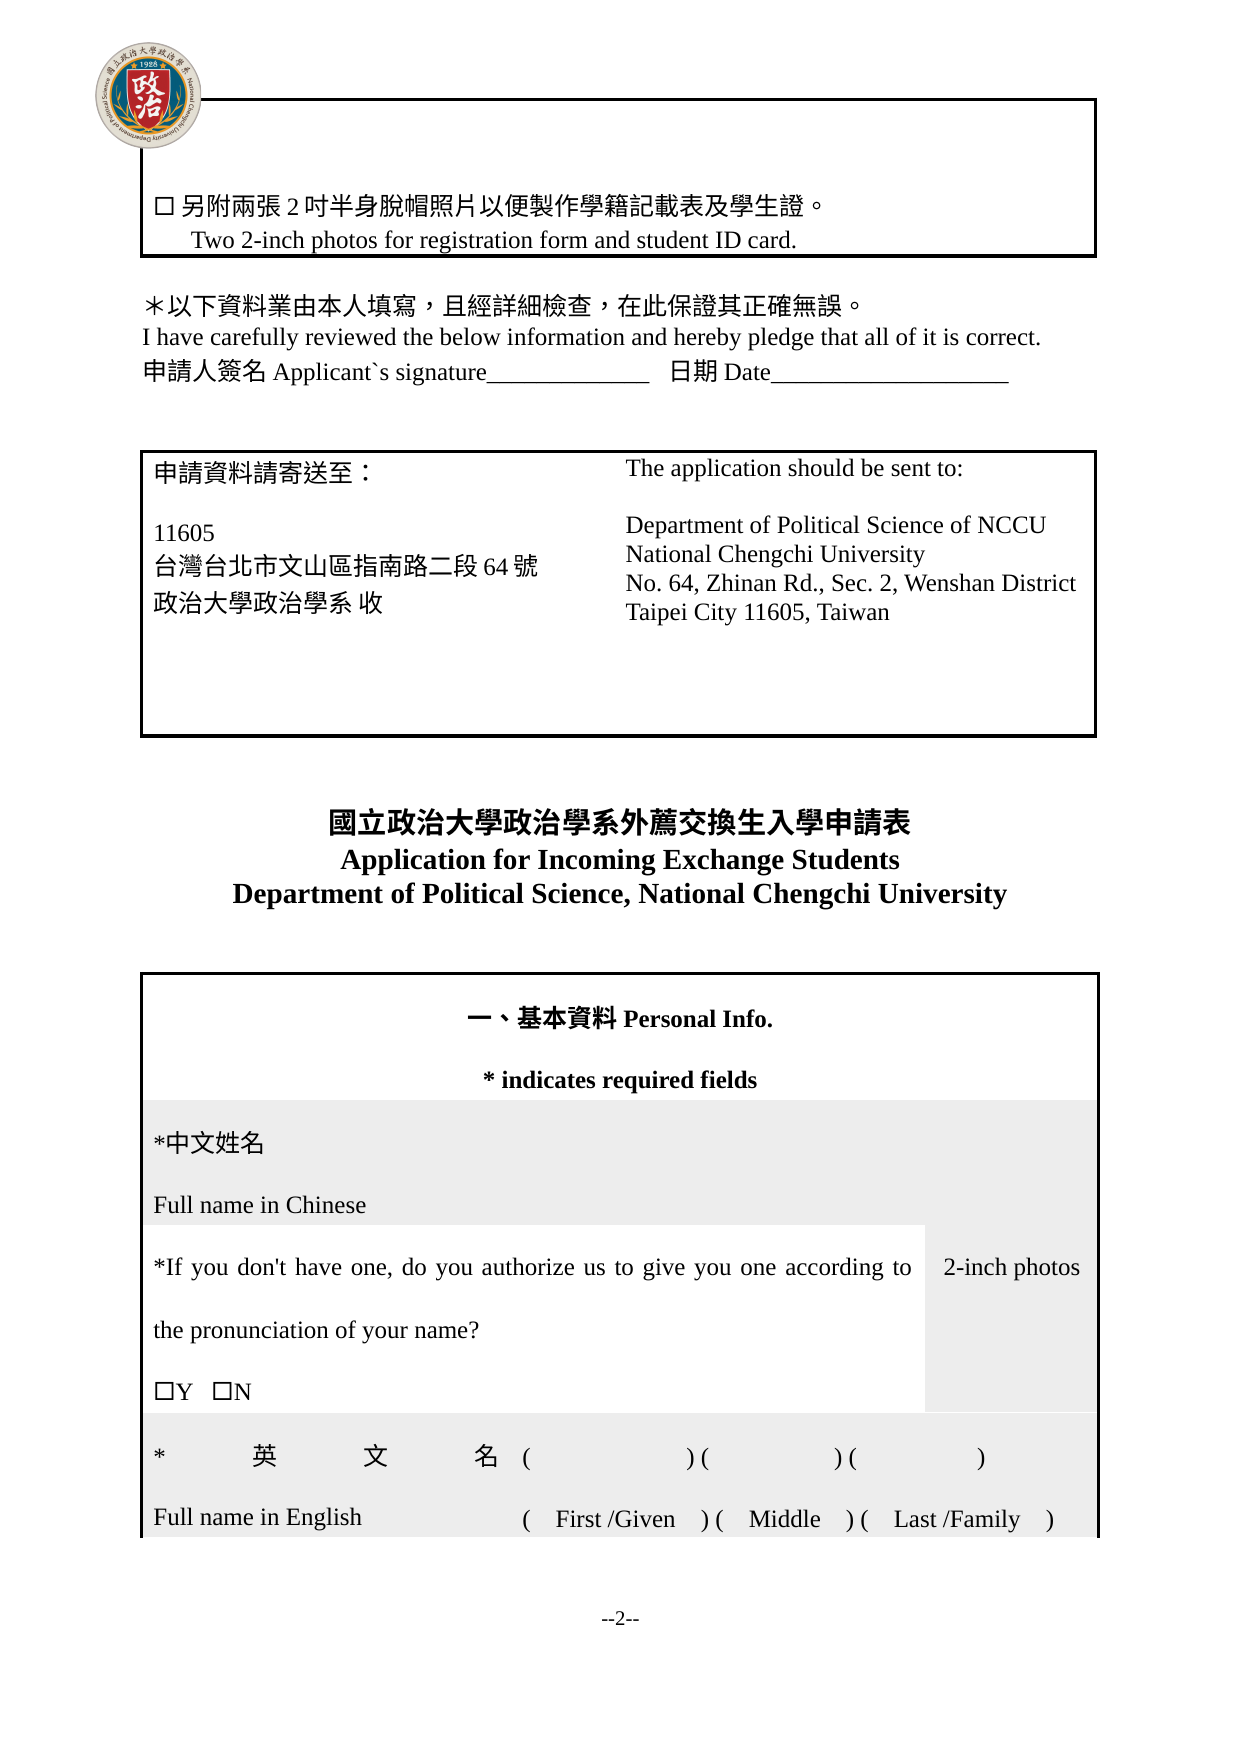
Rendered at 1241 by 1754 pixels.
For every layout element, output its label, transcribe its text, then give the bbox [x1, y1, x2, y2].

text ＊以下資料業由本人填寫，且經詳細檢查，在此保證其正確無誤。 [142, 286, 1098, 322]
text Application for Incoming Exchange Students Department of Political Science, National Chengchi University [142, 842, 1098, 909]
table_header 申請資料請寄送至： 11605 台灣台北市文山區指南路二段64號 政治大學政治學系 收 [143, 453, 614, 734]
text 國立政治大學政治學系外薦交換生入學申請表 [142, 800, 1098, 842]
table_cell 2-inch photos [925, 1100, 1097, 1412]
table_header  另附兩張2吋半身脫帽照片以便製作學籍記載表及學生證。 Two 2-inch photos for registration form and student ID card. [143, 101, 1094, 254]
table_cell *中文姓名 Full name in Chinese [143, 1100, 511, 1225]
table_header The application should be sent to: Department of Political Science of NCCU National Chengchi University No. 64, Zhinan Rd., Sec. 2, Wenshan District Taipei City 11605, Taiwan [614, 453, 1094, 734]
text I have carefully reviewed the below information and hereby pledge that all of it is correct. [142, 322, 1098, 351]
table_cell *英文名 Full name in English [143, 1413, 511, 1537]
table_header 一、基本資料 Personal Info. * indicates required fields [143, 975, 1097, 1100]
table_cell ( ) ( ) ( ) ( First /Given ) ( Middle ) ( Last /Family ) [511, 1413, 1097, 1537]
text 申請人簽名 Applicant`s signature_____________ 日期 Date___________________ [142, 351, 1098, 387]
table_cell *If you don't have one, do you authorize us to give you one according to the pronunciation of your name? Y N [143, 1225, 925, 1412]
table_cell [511, 1100, 925, 1225]
